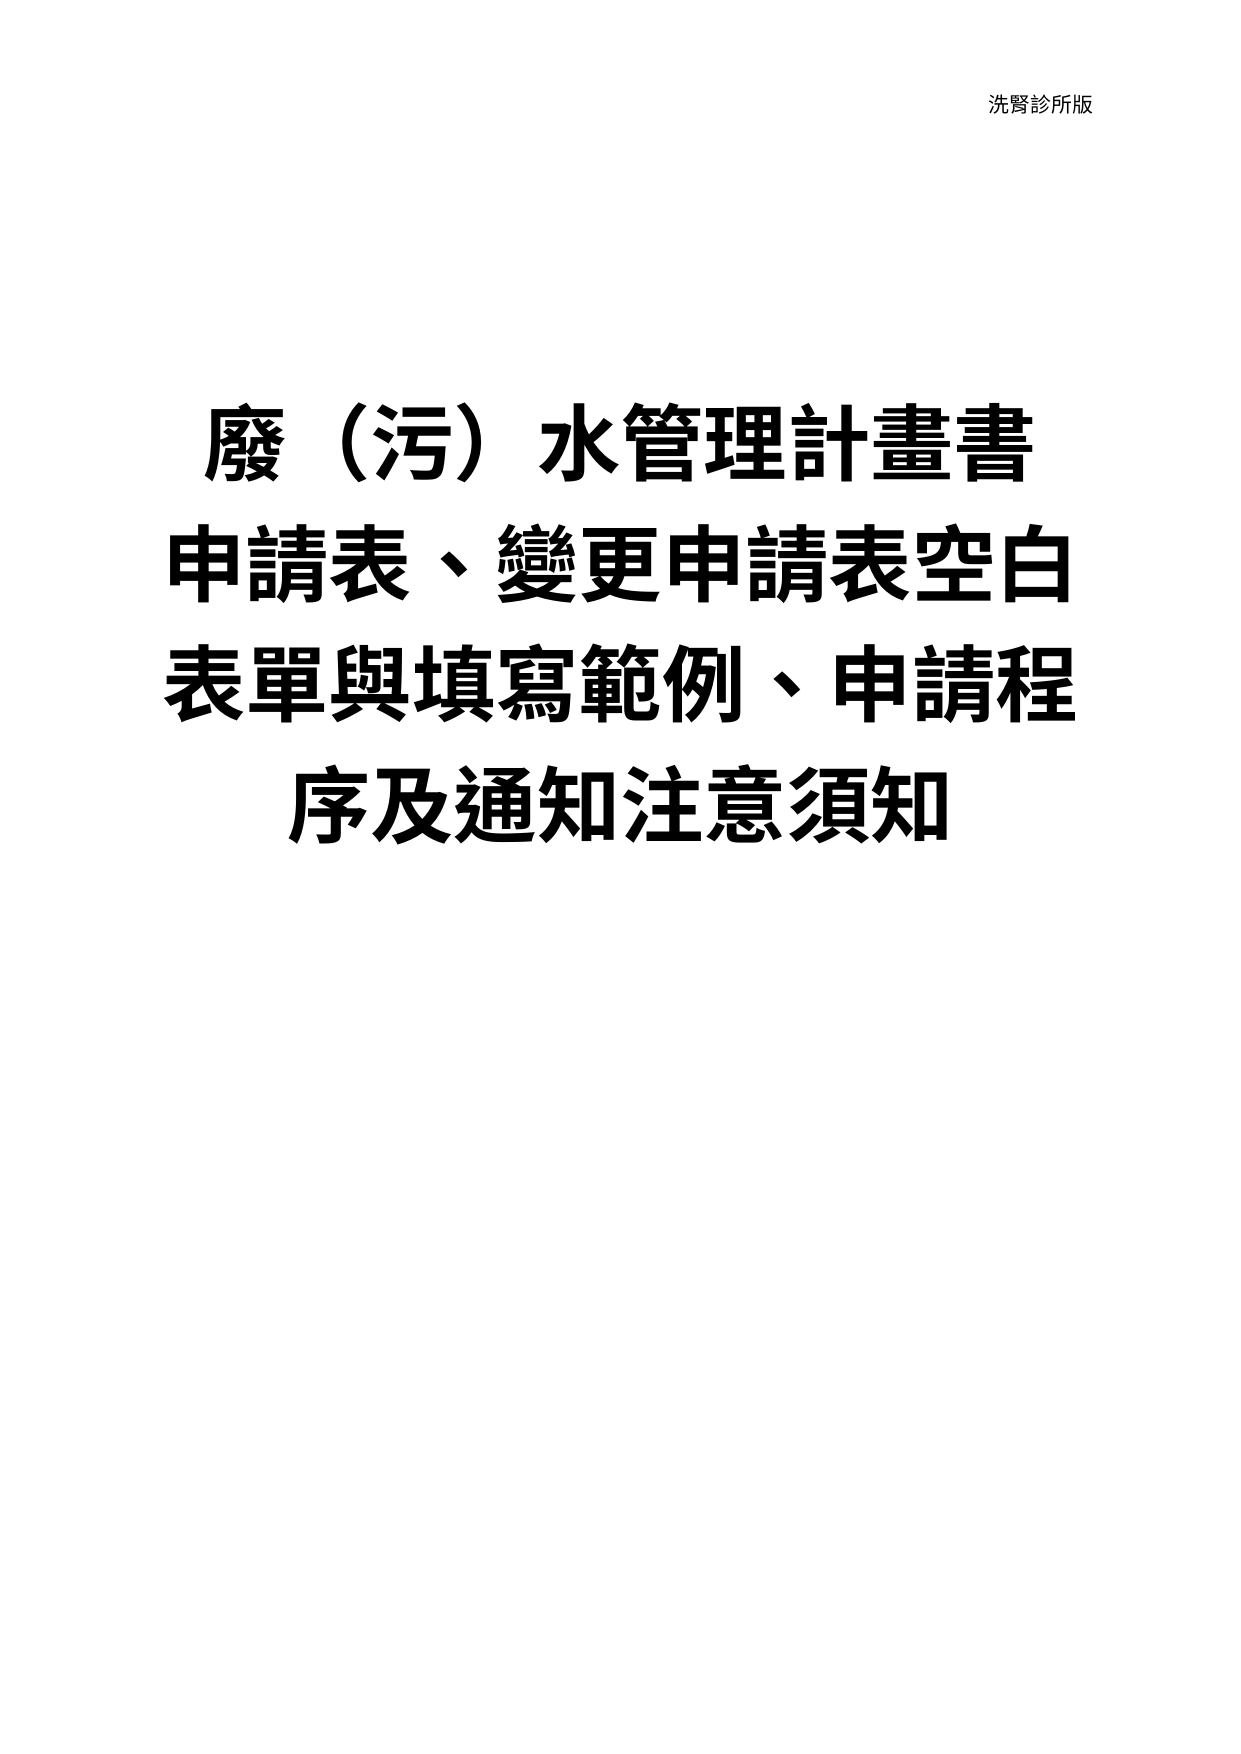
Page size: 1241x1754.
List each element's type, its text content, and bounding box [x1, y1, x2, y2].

text 廢（污）水管理計畫書 [148, 378, 1093, 498]
text 申請表、變更申請表空白表單與填寫範例、申請程序及通知注意須知 [148, 498, 1093, 860]
